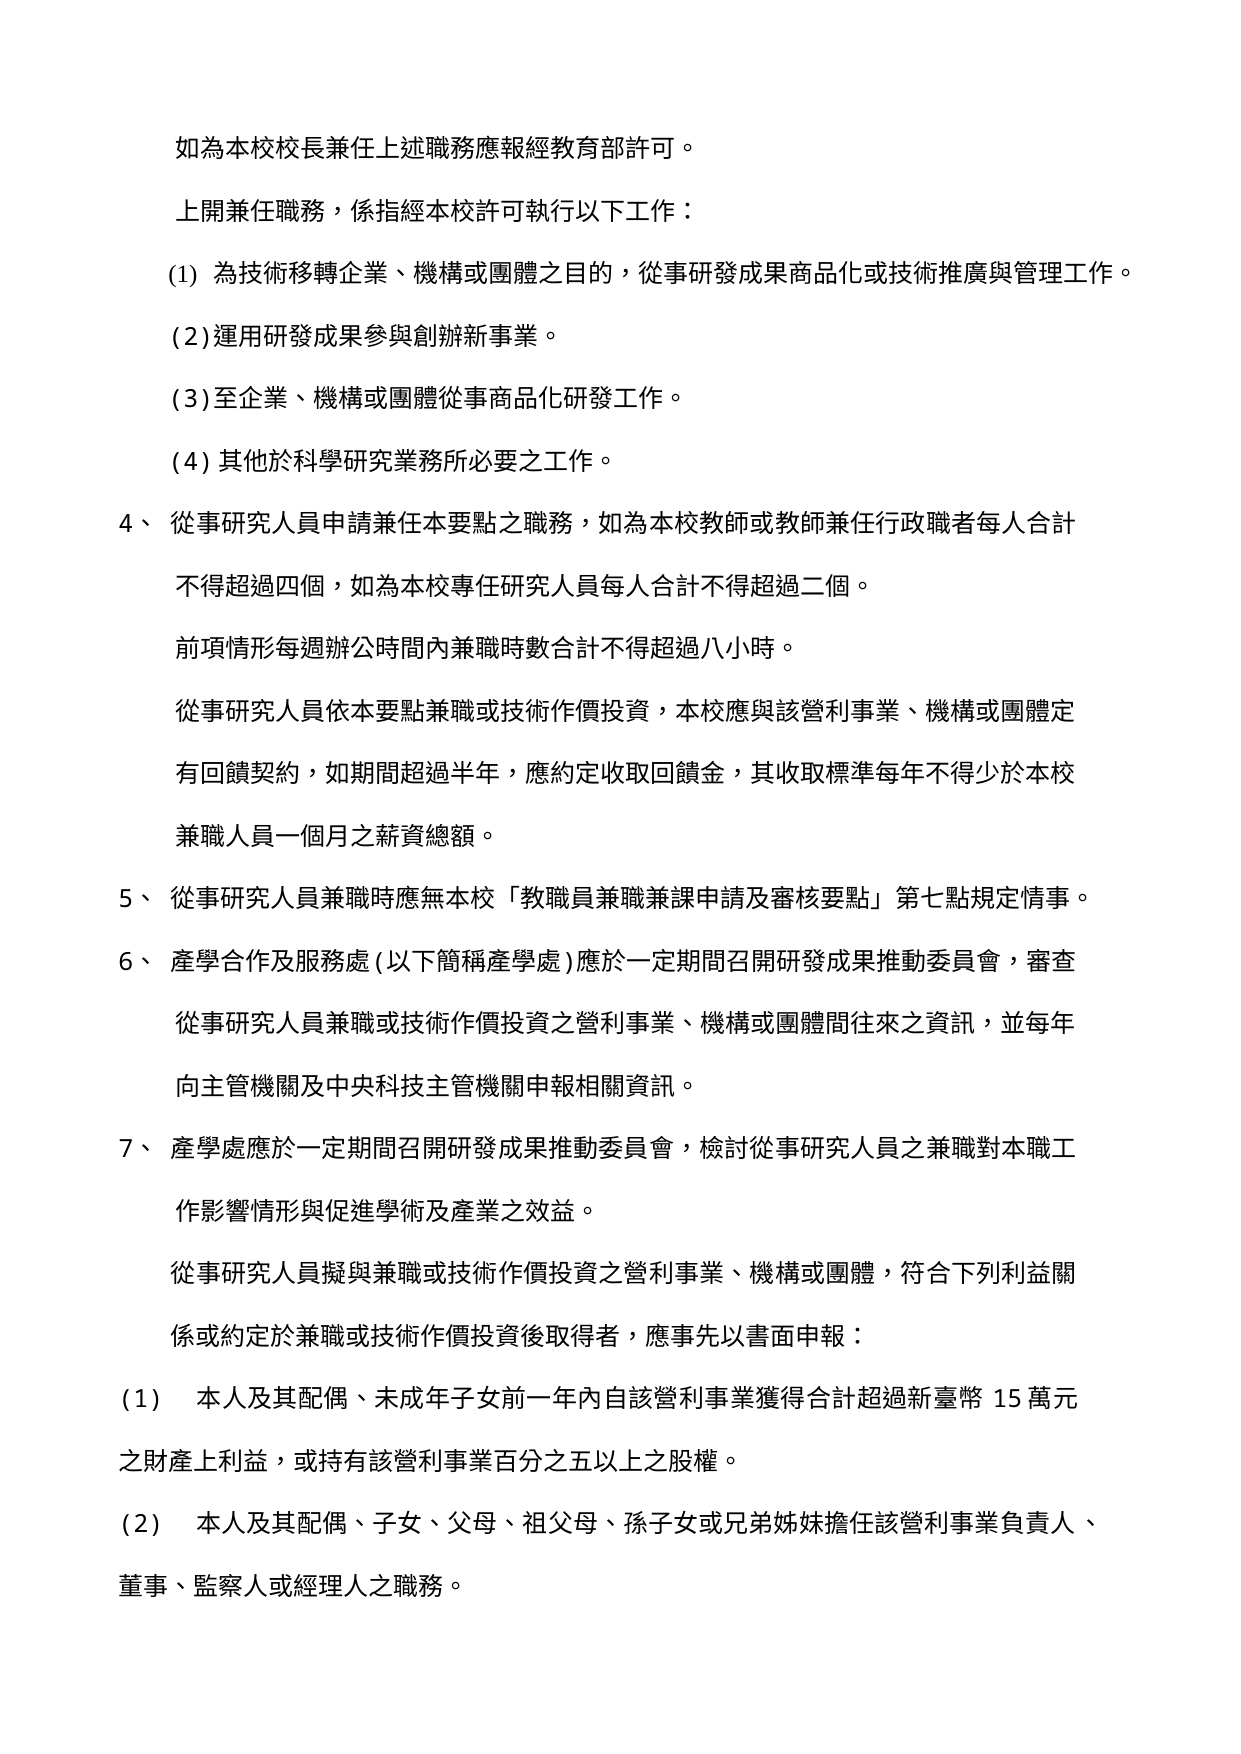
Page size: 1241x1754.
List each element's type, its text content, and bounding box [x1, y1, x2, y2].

list 至企業、機構或團體從事商品化研發工作。 [168, 355, 1122, 418]
list 從事研究人員申請兼任本要點之職務，如為本校教師或教師兼任行政職者每人合計不得超過四個，如為本校專任研究人員每人合計不得超過二個。 [118, 480, 1078, 605]
list 從事研究人員兼職時應無本校「教職員兼職兼課申請及審核要點」第七點規定情事。 [118, 855, 1078, 918]
list 為技術移轉企業、機構或團體之目的，從事研發成果商品化或技術推廣與管理工作。 [168, 230, 1122, 293]
text 從事研究人員依本要點兼職或技術作價投資，本校應與該營利事業、機構或團體定有回饋契約，如期間超過半年，應約定收取回饋金，其收取標準每年不得少於本校兼職人員一個月之薪資總額。 [176, 668, 1078, 855]
list 產學處應於一定期間召開研發成果推動委員會，檢討從事研究人員之兼職對本職工作影響情形與促進學術及產業之效益。 [118, 1105, 1078, 1230]
list 本人及其配偶、子女、父母、祖父母、孫子女或兄弟姊妹擔任該營利事業負責人、董事、監察人或經理人之職務。 [118, 1480, 1078, 1605]
text 如為本校校長兼任上述職務應報經教育部許可。 [176, 105, 1078, 168]
list 本人及其配偶、未成年子女前一年內自該營利事業獲得合計超過新臺幣15萬元之財產上利益，或持有該營利事業百分之五以上之股權。 [118, 1355, 1078, 1480]
list 運用研發成果參與創辦新事業。 [168, 293, 1122, 355]
text 從事研究人員擬與兼職或技術作價投資之營利事業、機構或團體，符合下列利益關係或約定於兼職或技術作價投資後取得者，應事先以書面申報： [171, 1230, 1078, 1355]
list 產學合作及服務處(以下簡稱產學處)應於一定期間召開研發成果推動委員會，審查從事研究人員兼職或技術作價投資之營利事業、機構或團體間往來之資訊，並每年向主管機關及中央科技主管機關申報相關資訊。 [118, 918, 1078, 1105]
text 上開兼任職務，係指經本校許可執行以下工作： [176, 168, 1078, 230]
text 前項情形每週辦公時間內兼職時數合計不得超過八小時。 [176, 605, 1078, 668]
list 其他於科學研究業務所必要之工作。 [168, 418, 1122, 480]
